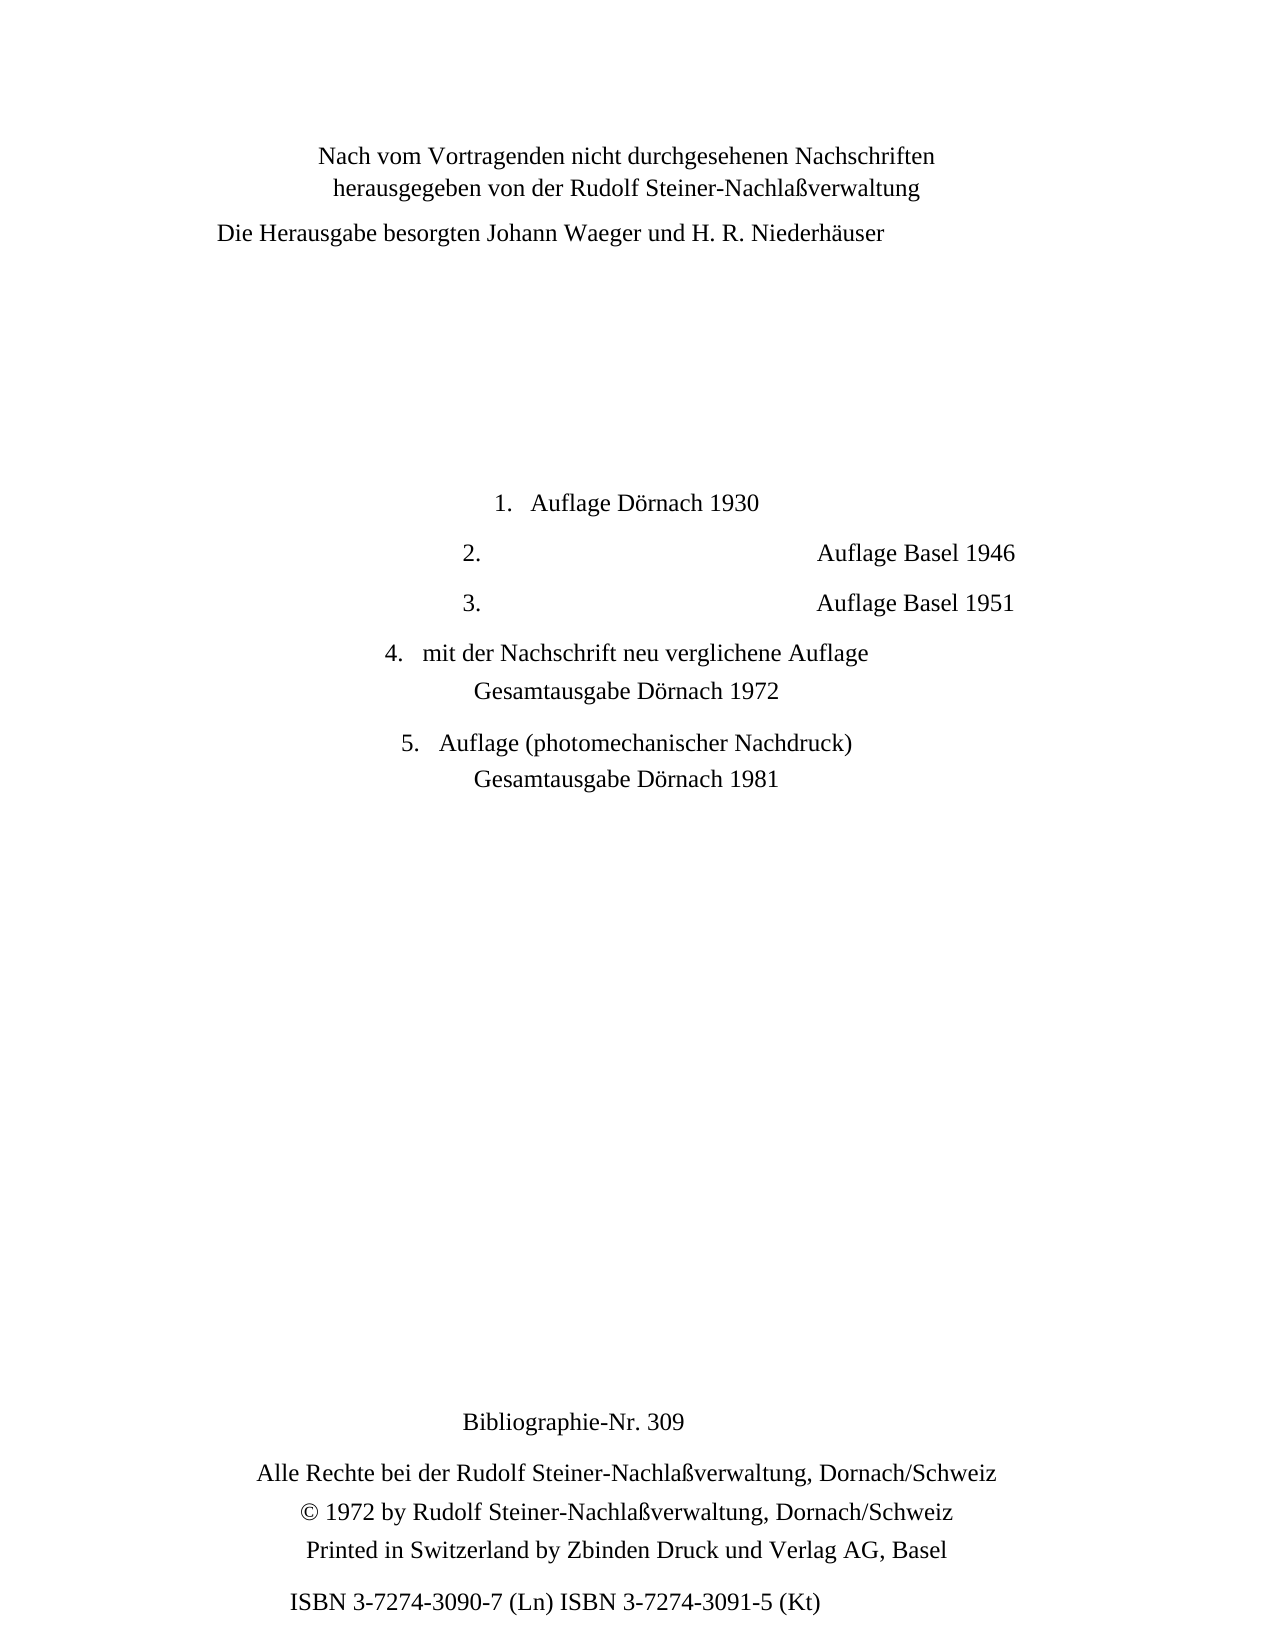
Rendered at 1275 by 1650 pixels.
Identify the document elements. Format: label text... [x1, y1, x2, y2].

list Auflage Basel 1951 [462, 588, 1107, 617]
list Auflage (photomechanischer Nachdruck) Gesamtausgabe Dörnach 1981 [146, 728, 1107, 793]
text ISBN 3-7274-3090-7 (Ln) ISBN 3-7274-3091-5 (Kt) [289, 1587, 1107, 1616]
list Auflage Basel 1946 [462, 538, 1107, 567]
text Bibliographie-Nr. 309 [462, 1407, 1107, 1436]
list mit der Nachschrift neu verglichene Auflage Gesamtausgabe Dörnach 1972 [146, 638, 1107, 705]
list Auflage Dörnach 1930 [146, 488, 1107, 517]
text Nach vom Vortragenden nicht durchgesehenen Nachschriften herausgegeben von der Rudolf Steiner-Nachlaßverwaltung [146, 141, 1107, 202]
text Die Herausgabe besorgten Johann Waeger und H. R. Niederhäuser [146, 218, 1107, 247]
text Alle Rechte bei der Rudolf Steiner-Nachlaßverwaltung, Dornach/Schweiz © 1972 by Rudolf Steiner-Nachlaßverwaltung, Dornach/Schweiz Printed in Switzerland by Zbinden Druck und Verlag AG, Basel [146, 1458, 1107, 1564]
